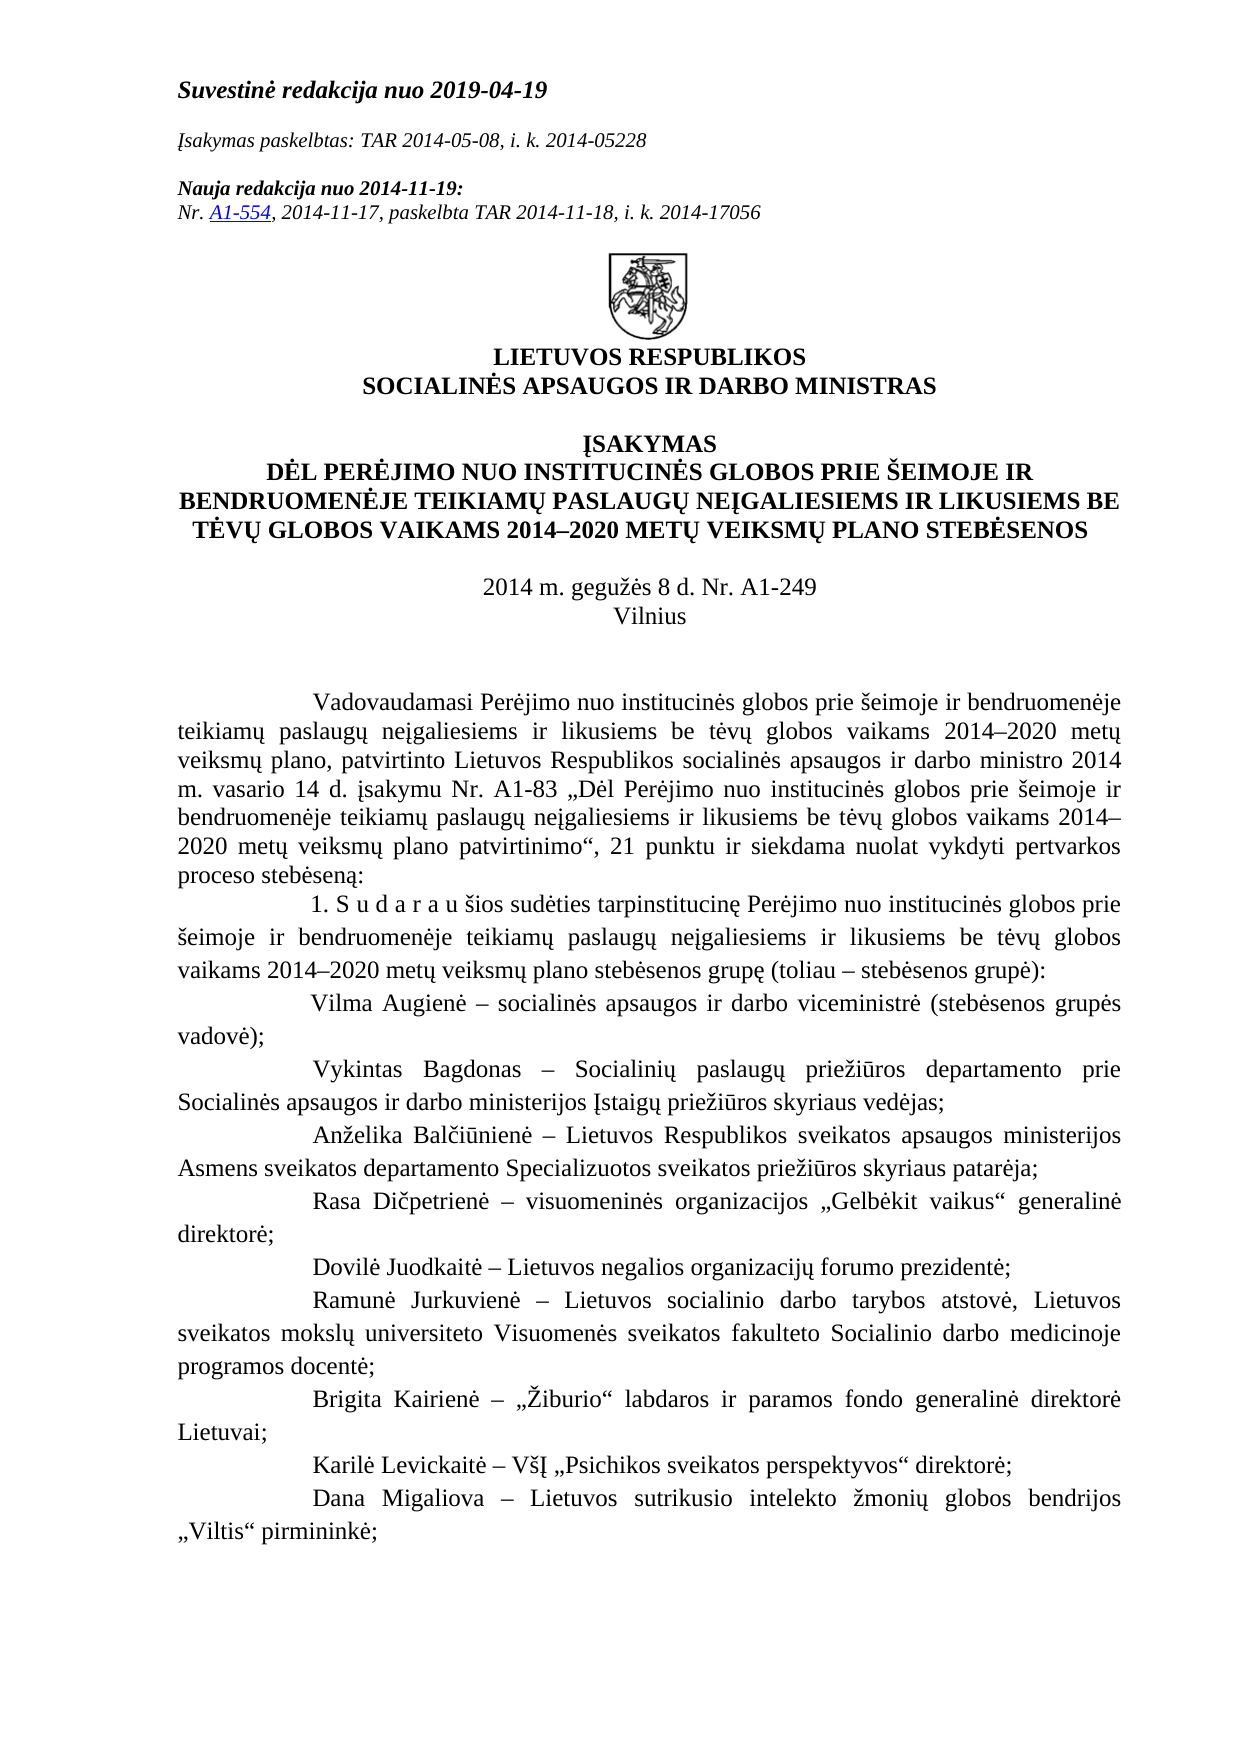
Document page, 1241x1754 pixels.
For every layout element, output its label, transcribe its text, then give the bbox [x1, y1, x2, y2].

text 2014 m. gegužės 8 d. Nr. A1-249 [177, 572, 1122, 601]
text Vilma Augienė – socialinės apsaugos ir darbo viceministrė (stebėsenos grupės vadovė); [177, 988, 1122, 1049]
text Rasa Dičpetrienė – visuomeninės organizacijos „Gelbėkit vaikus“ generalinė direktorė; [177, 1186, 1122, 1248]
text Nauja redakcija nuo 2014-11-19: [177, 176, 1122, 200]
text Vilnius [177, 601, 1122, 630]
text ĮSAKYMAS [177, 429, 1122, 457]
text SOCIALINĖS APSAUGOS IR DARBO MINISTRAS [177, 371, 1122, 400]
text Anželika Balčiūnienė – Lietuvos Respublikos sveikatos apsaugos ministerijos Asmens sveikatos departamento Specializuotos sveikatos priežiūros skyriaus patarėja; [177, 1120, 1122, 1182]
text Įsakymas paskelbtas: TAR 2014-05-08, i. k. 2014-05228 [177, 128, 1122, 152]
text 1. S u d a r a u šios sudėties tarpinstitucinę Perėjimo nuo institucinės globos prie šeimoje ir bendruomenėje teikiamų paslaugų neįgaliesiems ir likusiems be tėvų globos vaikams 2014–2020 metų veiksmų plano stebėsenos grupę (toliau – stebėsenos grupė): [177, 889, 1122, 983]
text Vykintas Bagdonas – Socialinių paslaugų priežiūros departamento prie Socialinės apsaugos ir darbo ministerijos Įstaigų priežiūros skyriaus vedėjas; [177, 1054, 1122, 1116]
text Nr. A1-554, 2014-11-17, paskelbta TAR 2014-11-18, i. k. 2014-17056 [177, 200, 1122, 224]
text LIETUVOS RESPUBLIKOS [177, 342, 1122, 371]
text DĖL PERĖJIMO NUO INSTITUCINĖS GLOBOS PRIE ŠEIMOJE IR BENDRUOMENĖJE TEIKIAMŲ PASLAUGŲ NEĮGALIESIEMS IR LIKUSIEMS BE TĖVŲ GLOBOS VAIKAMS 2014–2020 METŲ VEIKSMŲ PLANO STEBĖSENOS [177, 457, 1122, 544]
text Dovilė Juodkaitė – Lietuvos negalios organizacijų forumo prezidentė; [177, 1252, 1122, 1281]
text Vadovaudamasi Perėjimo nuo institucinės globos prie šeimoje ir bendruomenėje teikiamų paslaugų neįgaliesiems ir likusiems be tėvų globos vaikams 2014–2020 metų veiksmų plano, patvirtinto Lietuvos Respublikos socialinės apsaugos ir darbo ministro 2014 m. vasario 14 d. įsakymu Nr. A1-83 „Dėl Perėjimo nuo institucinės globos prie šeimoje ir bendruomenėje teikiamų paslaugų neįgaliesiems ir likusiems be tėvų globos vaikams 2014–2020 metų veiksmų plano patvirtinimo“, 21 punktu ir siekdama nuolat vykdyti pertvarkos proceso stebėseną: [177, 687, 1122, 889]
text Karilė Levickaitė – VšĮ „Psichikos sveikatos perspektyvos“ direktorė; [177, 1450, 1122, 1479]
text Dana Migaliova – Lietuvos sutrikusio intelekto žmonių globos bendrijos „Viltis“ pirmininkė; [177, 1483, 1122, 1545]
text Suvestinė redakcija nuo 2019-04-19 [177, 75, 1122, 104]
text Brigita Kairienė – „Žiburio“ labdaros ir paramos fondo generalinė direktorė Lietuvai; [177, 1384, 1122, 1446]
text Ramunė Jurkuvienė – Lietuvos socialinio darbo tarybos atstovė, Lietuvos sveikatos mokslų universiteto Visuomenės sveikatos fakulteto Socialinio darbo medicinoje programos docentė; [177, 1285, 1122, 1380]
